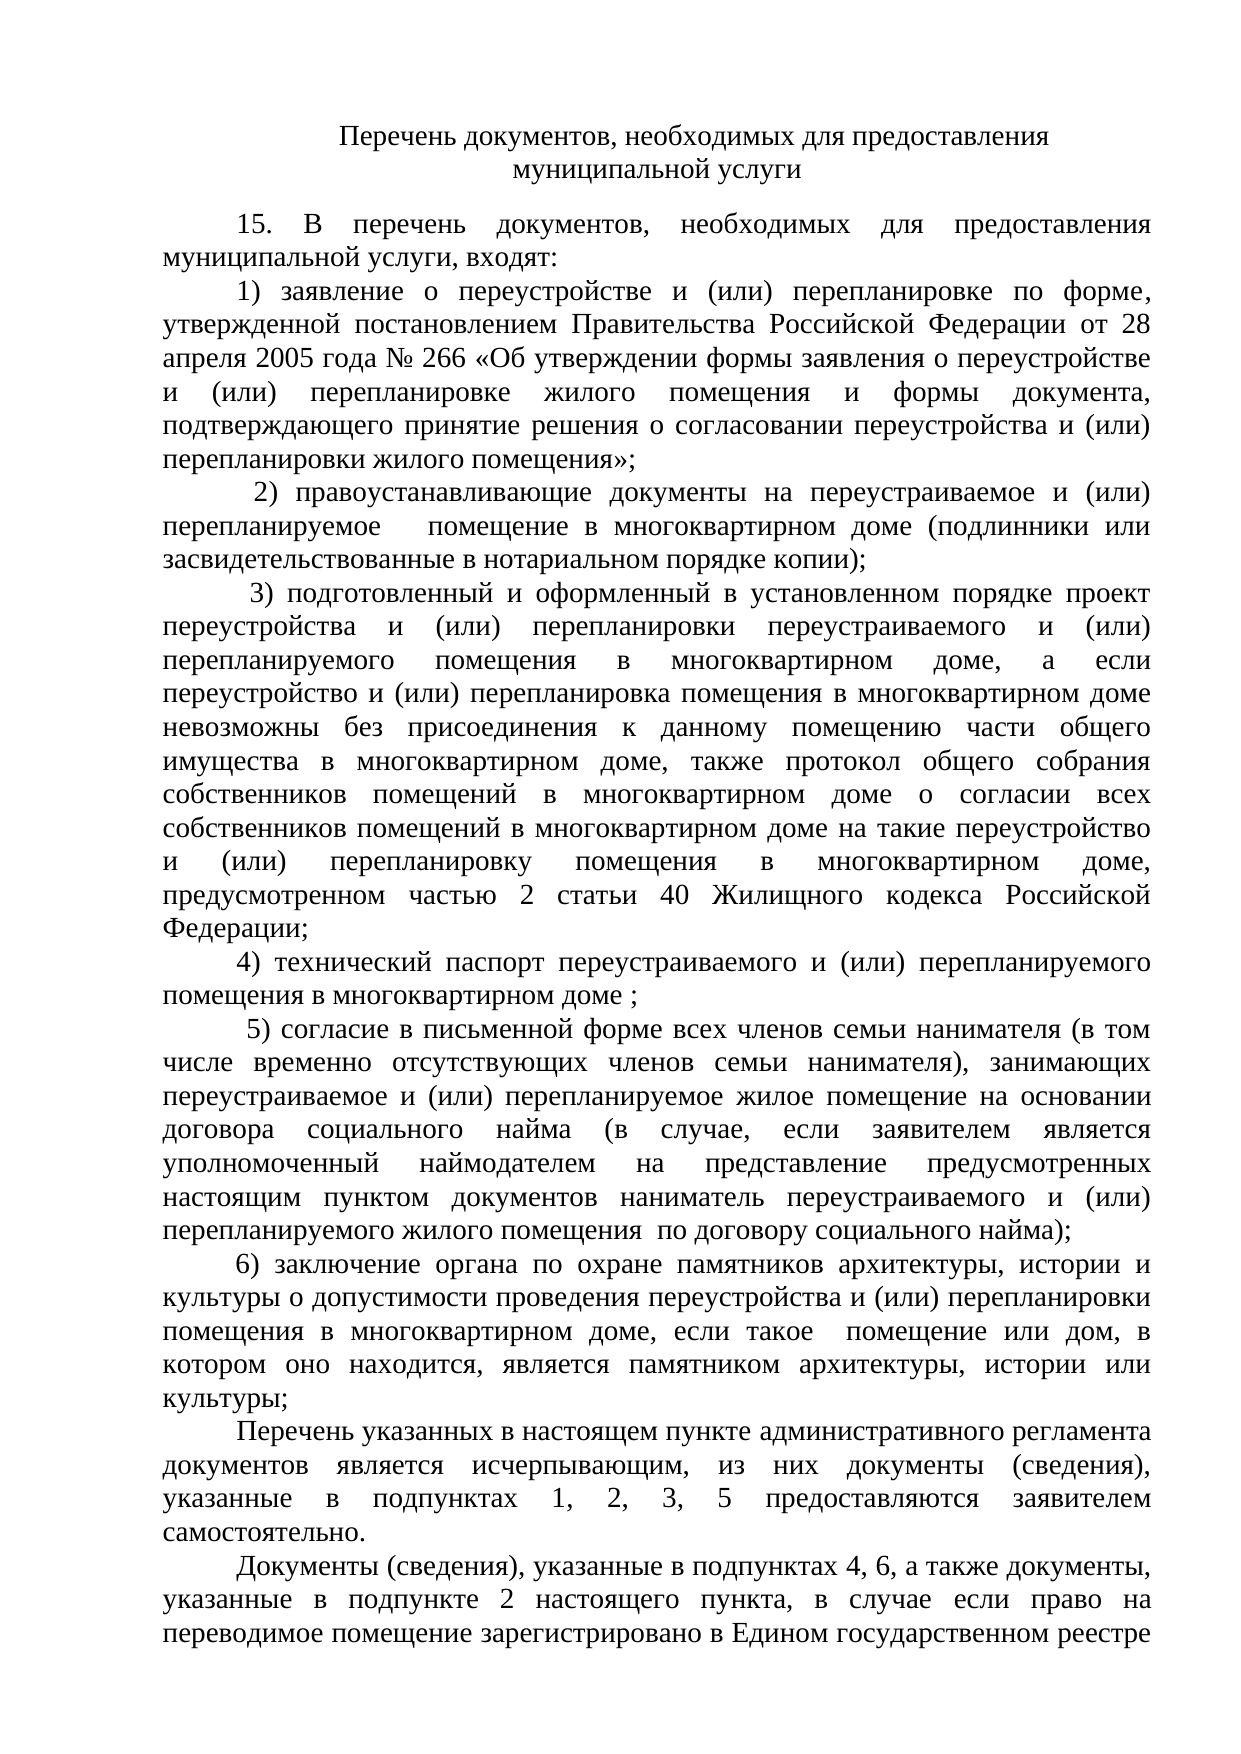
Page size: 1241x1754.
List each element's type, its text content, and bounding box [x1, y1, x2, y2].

text 2) правоустанавливающие документы на переустраиваемое и (или) перепланируемое помещение в многоквартирном доме (подлинники или засвидетельствованные в нотариальном порядке копии); [162, 474, 1152, 575]
text 3) подготовленный и оформленный в установленном порядке проект переустройства и (или) перепланировки переустраиваемого и (или) перепланируемого помещения в многоквартирном доме, а если переустройство и (или) перепланировка помещения в многоквартирном доме невозможны без присоединения к данному помещению части общего имущества в многоквартирном доме, также протокол общего собрания собственников помещений в многоквартирном доме о согласии всех собственников помещений в многоквартирном доме на такие переустройство и (или) перепланировку помещения в многоквартирном доме, предусмотренном частью 2 статьи 40 Жилищного кодекса Российской Федерации; [162, 575, 1152, 944]
text 1) заявление о переустройстве и (или) перепланировке по форме, утвержденной постановлением Правительства Российской Федерации от 28 апреля 2005 года № 266 «Об утверждении формы заявления о переустройстве и (или) перепланировке жилого помещения и формы документа, подтверждающего принятие решения о согласовании переустройства и (или) перепланировки жилого помещения»; [162, 273, 1152, 474]
text Документы (сведения), указанные в подпунктах 4, 6, а также документы, указанные в подпункте 2 настоящего пункта, в случае если право на переводимое помещение зарегистрировано в Едином государственном реестре [162, 1548, 1152, 1648]
text Перечень указанных в настоящем пункте административного регламента документов является исчерпывающим, из них документы (сведения), указанные в подпунктах 1, 2, 3, 5 предоставляются заявителем самостоятельно. [162, 1413, 1152, 1548]
text 15. В перечень документов, необходимых для предоставления муниципальной услуги, входят: [162, 206, 1152, 273]
text 4) технический паспорт переустраиваемого и (или) перепланируемого помещения в многоквартирном доме ; [162, 944, 1152, 1011]
text Перечень документов, необходимых для предоставления муниципальной услуги [162, 118, 1152, 185]
text 6) заключение органа по охране памятников архитектуры, истории и культуры о допустимости проведения переустройства и (или) перепланировки помещения в многоквартирном доме, если такое помещение или дом, в котором оно находится, является памятником архитектуры, истории или культуры; [162, 1246, 1152, 1413]
text 5) согласие в письменной форме всех членов семьи нанимателя (в том числе временно отсутствующих членов семьи нанимателя), занимающих переустраиваемое и (или) перепланируемое жилое помещение на основании договора социального найма (в случае, если заявителем является уполномоченный наймодателем на представление предусмотренных настоящим пунктом документов наниматель переустраиваемого и (или) перепланируемого жилого помещения по договору социального найма); [162, 1011, 1152, 1246]
